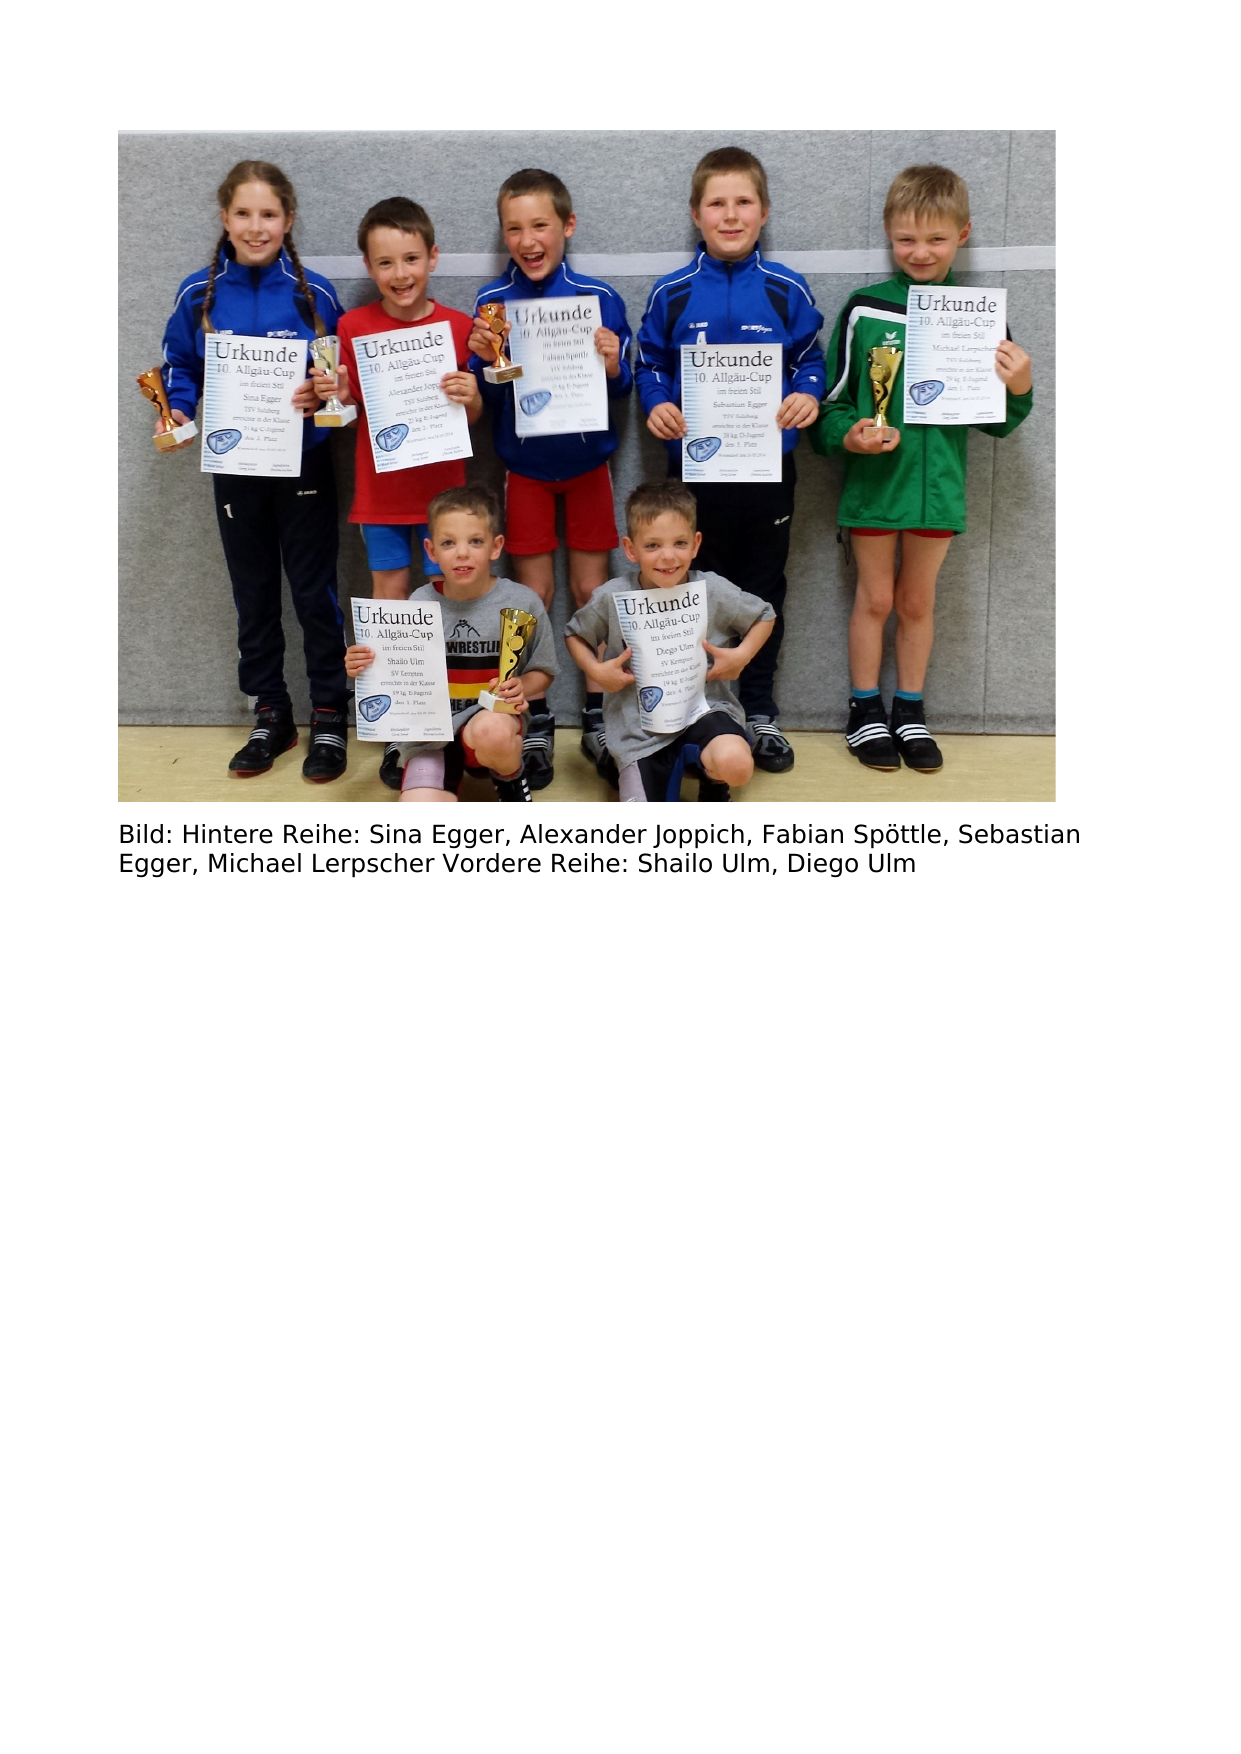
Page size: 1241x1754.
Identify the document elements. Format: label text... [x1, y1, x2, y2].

picture [118, 130, 1056, 802]
text Bild: Hintere Reihe: Sina Egger, Alexander Joppich, Fabian Spöttle, Sebastian Egger, Michael Lerpscher Vordere Reihe: Shailo Ulm, Diego Ulm [118, 820, 1122, 878]
